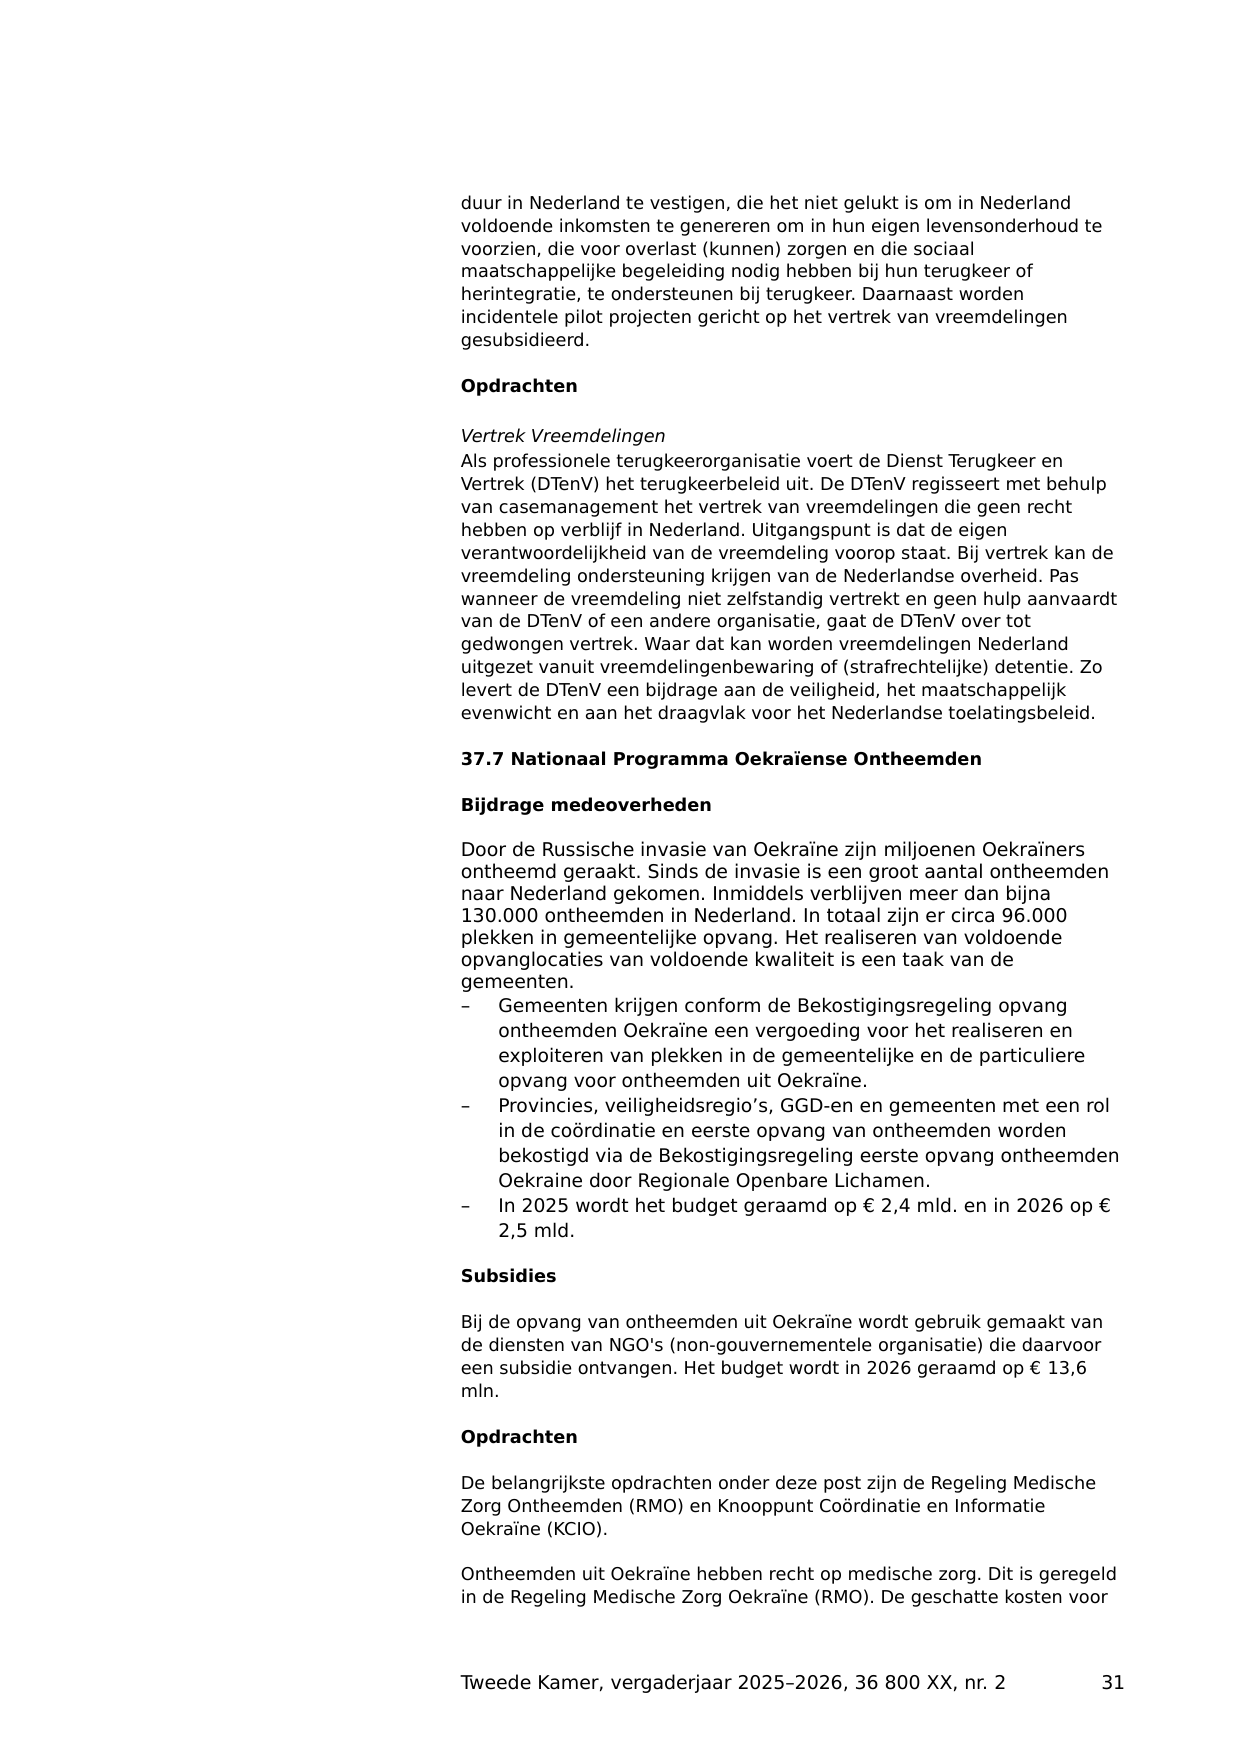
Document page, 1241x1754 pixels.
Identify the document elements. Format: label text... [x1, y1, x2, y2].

text Subsidies [461, 1264, 1125, 1287]
text Bij de opvang van ontheemden uit Oekraïne wordt gebruik gemaakt van de diensten van NGO's (non-gouvernementele organisatie) die daarvoor een subsidie ontvangen. Het budget wordt in 2026 geraamd op € 13,6 mln. [461, 1310, 1125, 1402]
text Vertrek Vreemdelingen [461, 424, 1125, 447]
list Gemeenten krijgen conform de Bekostigingsregeling opvang ontheemden Oekraïne een vergoeding voor het realiseren en exploiteren van plekken in de gemeentelijke en de particuliere opvang voor ontheemden uit Oekraïne. [461, 992, 1125, 1092]
text Ontheemden uit Oekraïne hebben recht op medische zorg. Dit is geregeld in de Regeling Medische Zorg Oekraïne (RMO). De geschatte kosten voor [461, 1562, 1125, 1608]
text Als professionele terugkeerorganisatie voert de Dienst Terugkeer en Vertrek (DTenV) het terugkeerbeleid uit. De DTenV regisseert met behulp van casemanagement het vertrek van vreemdelingen die geen recht hebben op verblijf in Nederland. Uitgangspunt is dat de eigen verantwoordelijkheid van de vreemdeling voorop staat. Bij vertrek kan de vreemdeling ondersteuning krijgen van de Nederlandse overheid. Pas wanneer de vreemdeling niet zelfstandig vertrekt en geen hulp aanvaardt van de DTenV of een andere organisatie, gaat de DTenV over tot gedwongen vertrek. Waar dat kan worden vreemdelingen Nederland uitgezet vanuit vreemdelingenbewaring of (strafrechtelijke) detentie. Zo levert de DTenV een bĳdrage aan de veiligheid, het maatschappelĳk evenwicht en aan het draagvlak voor het Nederlandse toelatingsbeleid. [461, 449, 1125, 724]
text De belangrijkste opdrachten onder deze post zijn de Regeling Medische Zorg Ontheemden (RMO) en Knooppunt Coördinatie en Informatie Oekraïne (KCIO). [461, 1471, 1125, 1539]
text Bijdrage medeoverheden [461, 793, 1125, 816]
list Provincies, veiligheidsregio’s, GGD-en en gemeenten met een rol in de coördinatie en eerste opvang van ontheemden worden bekostigd via de Bekostigingsregeling eerste opvang ontheemden Oekraine door Regionale Openbare Lichamen. [461, 1092, 1125, 1192]
text duur in Nederland te vestigen, die het niet gelukt is om in Nederland voldoende inkomsten te genereren om in hun eigen levensonderhoud te voorzien, die voor overlast (kunnen) zorgen en die sociaal maatschappelijke begeleiding nodig hebben bij hun terugkeer of herintegratie, te ondersteunen bij terugkeer. Daarnaast worden incidentele pilot projecten gericht op het vertrek van vreemdelingen gesubsidieerd. [461, 191, 1125, 351]
text Opdrachten [461, 374, 1125, 397]
text 37.7 Nationaal Programma Oekraïense Ontheemden [461, 747, 1125, 770]
list In 2025 wordt het budget geraamd op € 2,4 mld. en in 2026 op € 2,5 mld. [461, 1192, 1125, 1242]
text Door de Russische invasie van Oekraïne zijn miljoenen Oekraïners ontheemd geraakt. Sinds de invasie is een groot aantal ontheemden naar Nederland gekomen. Inmiddels verblijven meer dan bijna 130.000 ontheemden in Nederland. In totaal zijn er circa 96.000 plekken in gemeentelijke opvang. Het realiseren van voldoende opvanglocaties van voldoende kwaliteit is een taak van de gemeenten. [461, 839, 1125, 992]
text Opdrachten [461, 1425, 1125, 1448]
